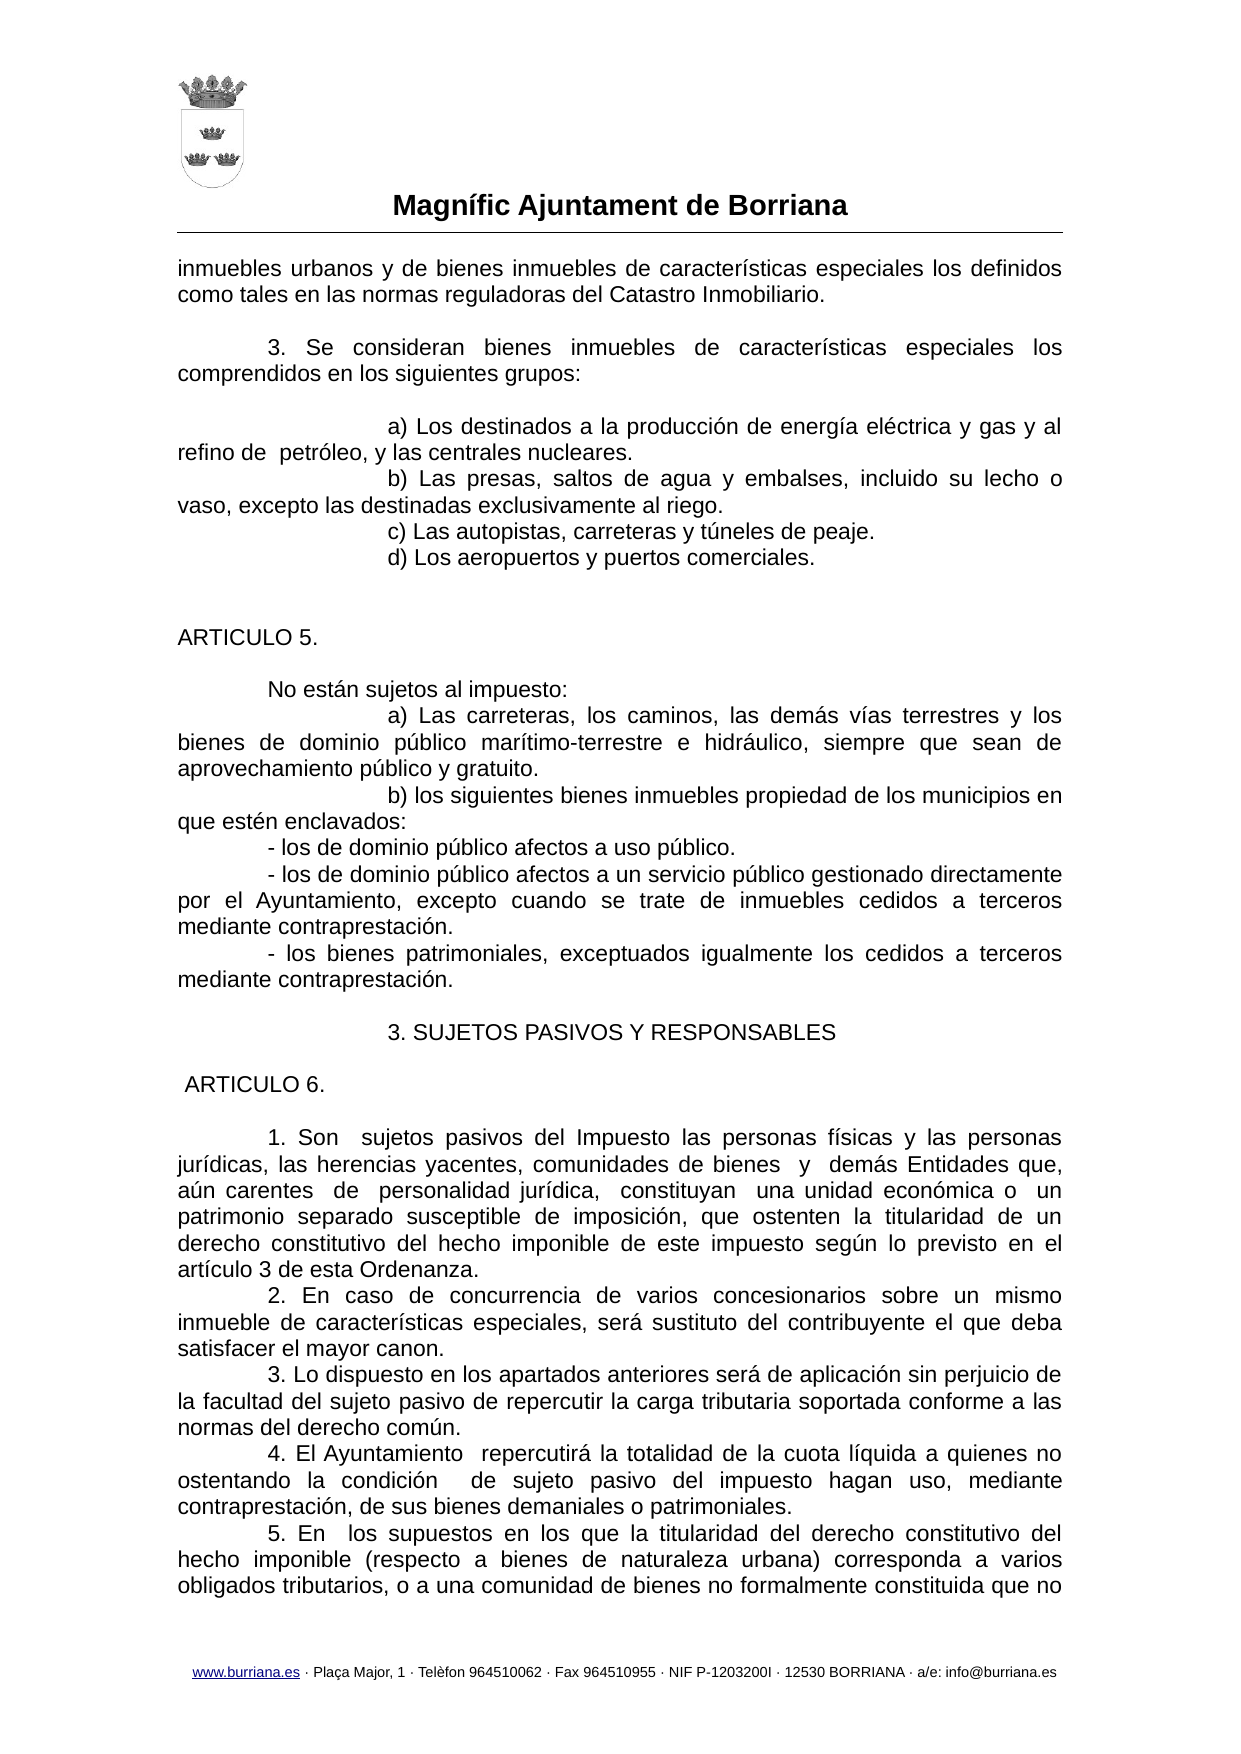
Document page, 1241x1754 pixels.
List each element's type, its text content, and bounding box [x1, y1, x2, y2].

text 5. En los supuestos en los que la titularidad del derecho constitutivo del hecho imponible (respecto a bienes de naturaleza urbana) corresponda a varios obligados tributarios, o a una comunidad de bienes no formalmente constituida que no [177, 1519, 1063, 1598]
text 3. SUJETOS PASIVOS Y RESPONSABLES [177, 1019, 1063, 1045]
text - los bienes patrimoniales, exceptuados igualmente los cedidos a terceros mediante contraprestación. [177, 940, 1063, 992]
text b) los siguientes bienes inmuebles propiedad de los municipios en que estén enclavados: [177, 782, 1063, 834]
text a) Los destinados a la producción de energía eléctrica y gas y al refino de petróleo, y las centrales nucleares. [177, 413, 1063, 465]
text 2. En caso de concurrencia de varios concesionarios sobre un mismo inmueble de características especiales, será sustituto del contribuyente el que deba satisfacer el mayor canon. [177, 1282, 1063, 1361]
text c) Las autopistas, carreteras y túneles de peaje. [177, 518, 1063, 544]
text No están sujetos al impuesto: [177, 676, 1063, 702]
text 4. El Ayuntamiento repercutirá la totalidad de la cuota líquida a quienes no ostentando la condición de sujeto pasivo del impuesto hagan uso, mediante contraprestación, de sus bienes demaniales o patrimoniales. [177, 1440, 1063, 1519]
picture [177, 73, 248, 189]
text a) Las carreteras, los caminos, las demás vías terrestres y los bienes de dominio público marítimo-terrestre e hidráulico, siempre que sean de aprovechamiento público y gratuito. [177, 702, 1063, 782]
text ARTICULO 5. [177, 623, 1063, 650]
text - los de dominio público afectos a uso público. [177, 834, 1063, 861]
text b) Las presas, saltos de agua y embalses, incluido su lecho o vaso, excepto las destinadas exclusivamente al riego. [177, 465, 1063, 518]
text d) Los aeropuertos y puertos comerciales. [177, 544, 1063, 571]
text 1. Son sujetos pasivos del Impuesto las personas físicas y las personas jurídicas, las herencias yacentes, comunidades de bienes y demás Entidades que, aún carentes de personalidad jurídica, constituyan una unidad económica o un patrimonio separado susceptible de imposición, que ostenten la titularidad de un derecho constitutivo del hecho imponible de este impuesto según lo previsto en el artículo 3 de esta Ordenanza. [177, 1124, 1063, 1282]
text inmuebles urbanos y de bienes inmuebles de características especiales los definidos como tales en las normas reguladoras del Catastro Inmobiliario. [177, 254, 1063, 307]
text - los de dominio público afectos a un servicio público gestionado directamente por el Ayuntamiento, excepto cuando se trate de inmuebles cedidos a terceros mediante contraprestación. [177, 861, 1063, 940]
text 3. Se consideran bienes inmuebles de características especiales los comprendidos en los siguientes grupos: [177, 333, 1063, 386]
text 3. Lo dispuesto en los apartados anteriores será de aplicación sin perjuicio de la facultad del sujeto pasivo de repercutir la carga tributaria soportada conforme a las normas del derecho común. [177, 1361, 1063, 1440]
text ARTICULO 6. [177, 1071, 1063, 1098]
